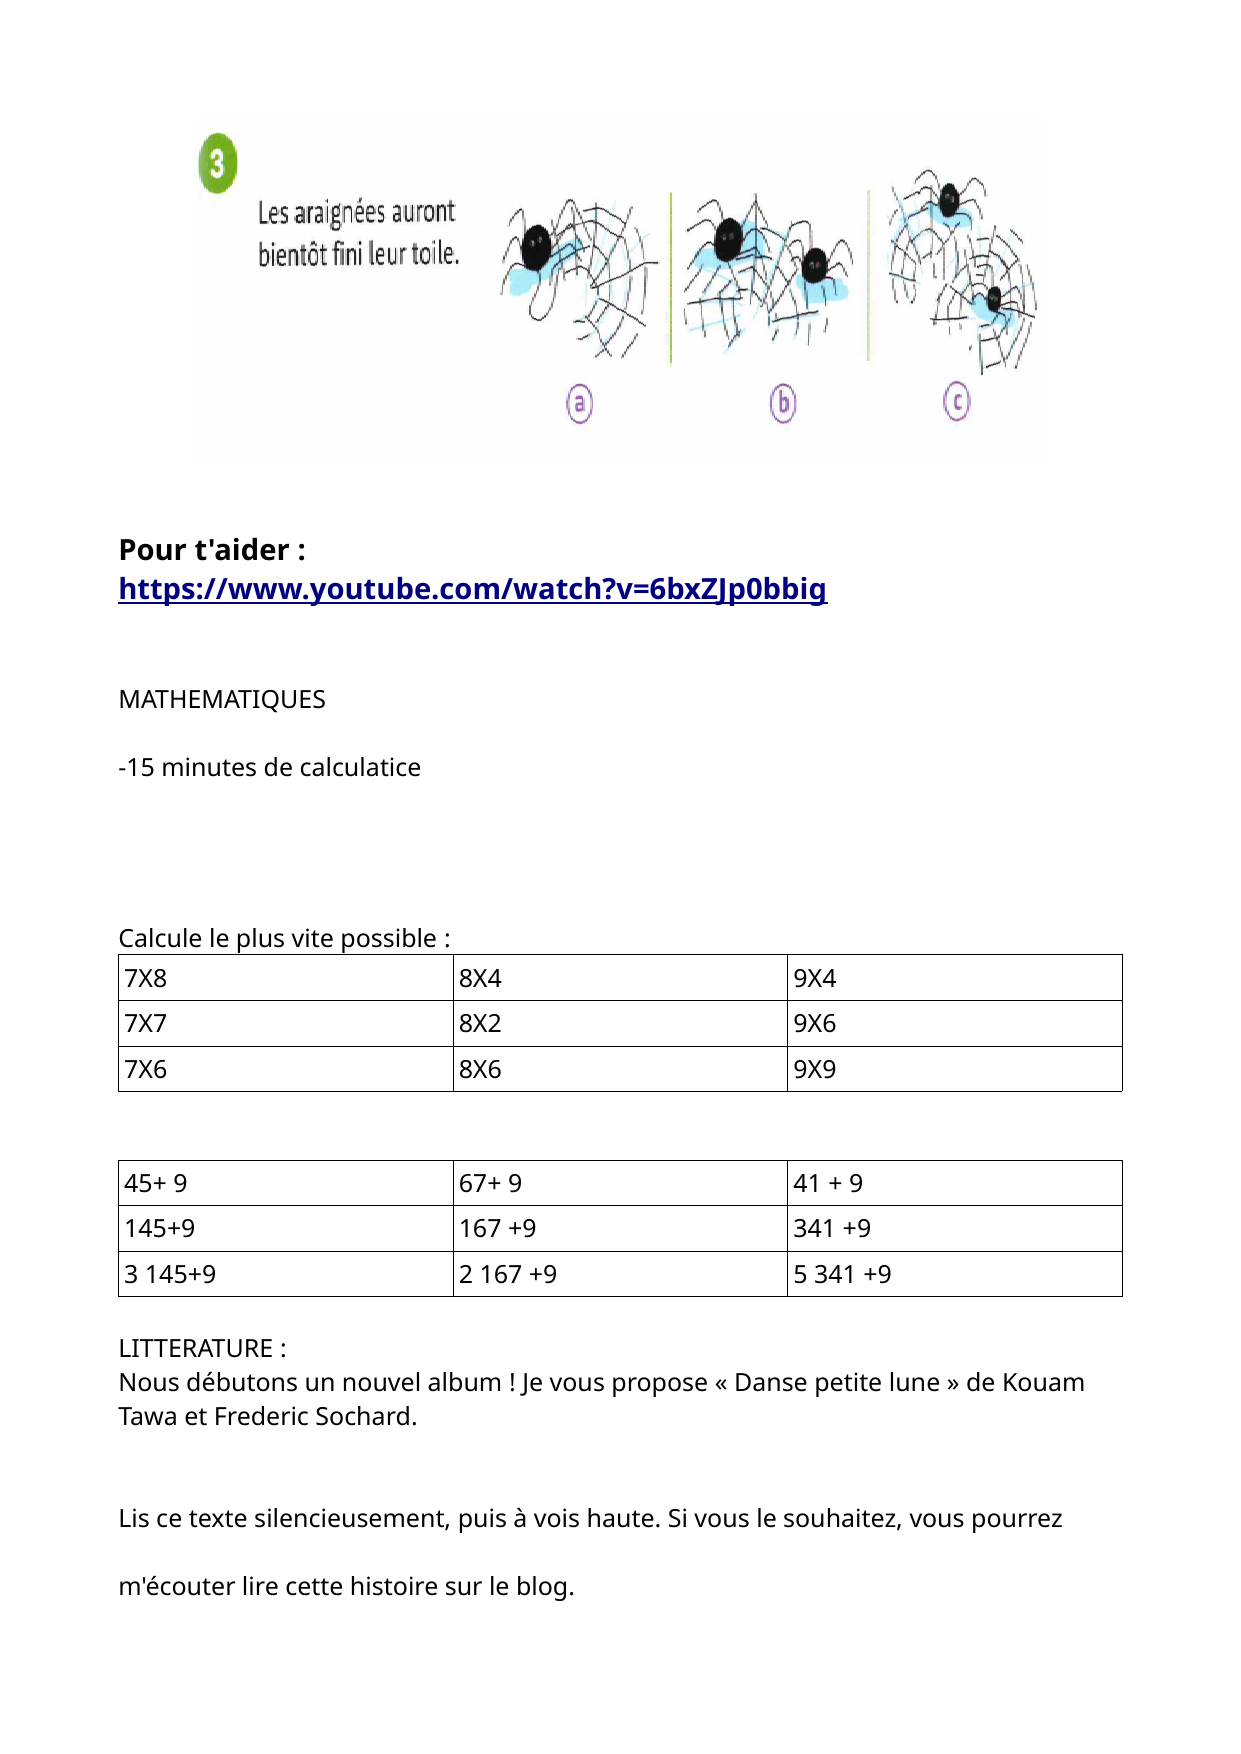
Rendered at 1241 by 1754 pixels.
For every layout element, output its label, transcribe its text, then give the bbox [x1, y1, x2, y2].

table_cell 8X6 [454, 1047, 787, 1091]
table_cell 5 341 +9 [788, 1252, 1122, 1296]
table_cell 8X2 [454, 1001, 787, 1046]
table_cell 2 167 +9 [454, 1252, 787, 1296]
table_header 67+ 9 [454, 1161, 787, 1205]
text LITTERATURE : [118, 1331, 1122, 1364]
table_cell 9X6 [788, 1001, 1122, 1046]
table_cell 7X7 [119, 1001, 453, 1046]
table_cell 145+9 [119, 1206, 453, 1251]
text -15 minutes de calculatice [118, 750, 1122, 784]
text Calcule le plus vite possible : [118, 920, 1122, 954]
table_header 9X4 [788, 955, 1122, 1000]
table_cell 341 +9 [788, 1206, 1122, 1251]
text https://www.youtube.com/watch?v=6bxZJp0bbig [118, 568, 1122, 608]
table_cell 3 145+9 [119, 1252, 453, 1296]
text MATHEMATIQUES [118, 682, 1122, 716]
table_header 41 + 9 [788, 1161, 1122, 1205]
table_header 8X4 [454, 955, 787, 1000]
table_header 7X8 [119, 955, 453, 1000]
table_cell 7X6 [119, 1047, 453, 1091]
text Lis ce texte silencieusement, puis à vois haute. Si vous le souhaitez, vous pourrez m'écouter lire cette histoire sur le blog. [118, 1501, 1122, 1603]
table_cell 9X9 [788, 1047, 1122, 1091]
table_header 45+ 9 [119, 1161, 453, 1205]
text Pour t'aider : [118, 529, 1122, 568]
text Nous débutons un nouvel album ! Je vous propose « Danse petite lune » de Kouam Tawa et Frederic Sochard. [118, 1364, 1122, 1433]
table_cell 167 +9 [454, 1206, 787, 1251]
